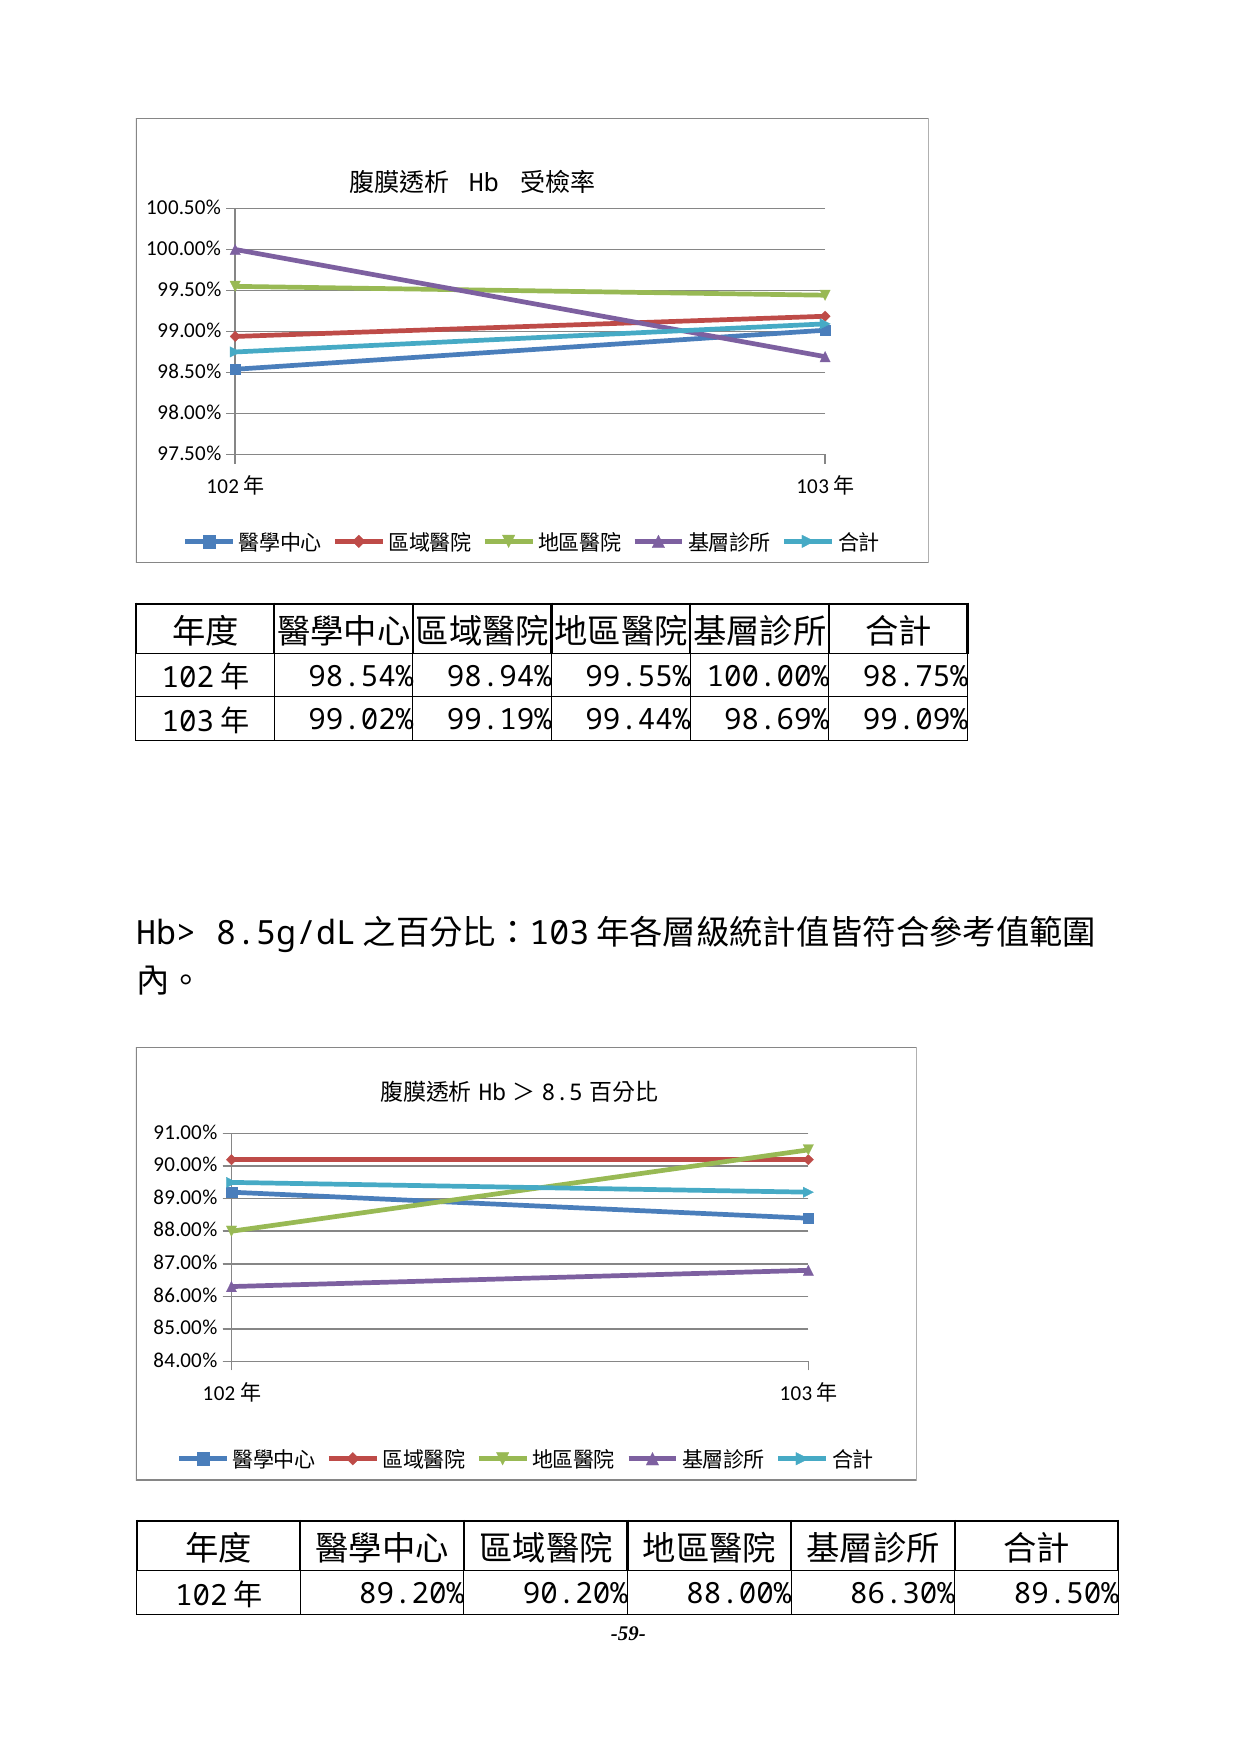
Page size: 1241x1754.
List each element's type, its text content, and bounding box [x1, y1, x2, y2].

table_cell 地區醫院 [553, 605, 689, 653]
table_cell [1041, 696, 1122, 739]
table_cell 103年 [136, 697, 274, 739]
table_header 醫學中心 [301, 1522, 463, 1570]
table_cell 區域醫院 [414, 605, 550, 653]
text Hb> 8.5g/dL之百分比：103年各層級統計值皆符合參考值範圍內。 [136, 906, 1122, 1002]
table_cell 100.00% [691, 654, 828, 696]
table_cell [136, 118, 1122, 602]
table_cell 89.50% [955, 1571, 1118, 1613]
table_header 年度 [138, 1522, 299, 1570]
table_cell [1041, 603, 1122, 653]
table_cell 99.02% [275, 697, 412, 739]
table_cell 醫學中心 [275, 605, 412, 653]
table_cell 90.20% [464, 1571, 627, 1613]
table_header 合計 [956, 1522, 1117, 1570]
table_cell [1041, 653, 1122, 696]
table_header 區域醫院 [465, 1522, 626, 1570]
table_cell [968, 696, 1038, 739]
table_cell 基層診所 [691, 605, 828, 653]
table_cell 98.54% [275, 654, 412, 696]
table_cell 99.19% [413, 697, 551, 739]
table_cell 98.69% [691, 697, 828, 739]
table_cell 98.94% [413, 654, 551, 696]
table_cell 98.75% [829, 654, 967, 696]
table_cell 102年 [136, 654, 274, 696]
table_cell 99.44% [552, 697, 690, 739]
table_cell 102年 [137, 1571, 300, 1613]
table_cell 年度 [137, 605, 273, 653]
table_cell 99.09% [829, 697, 967, 739]
table_cell 89.20% [301, 1571, 463, 1613]
table_header 地區醫院 [629, 1522, 790, 1570]
table_cell 86.30% [792, 1571, 954, 1613]
table_cell [969, 603, 1038, 653]
table_cell [968, 653, 1038, 696]
table_cell 合計 [830, 605, 966, 653]
table_cell 99.55% [552, 654, 690, 696]
table_cell 88.00% [628, 1571, 791, 1613]
table_header 基層診所 [792, 1522, 954, 1570]
